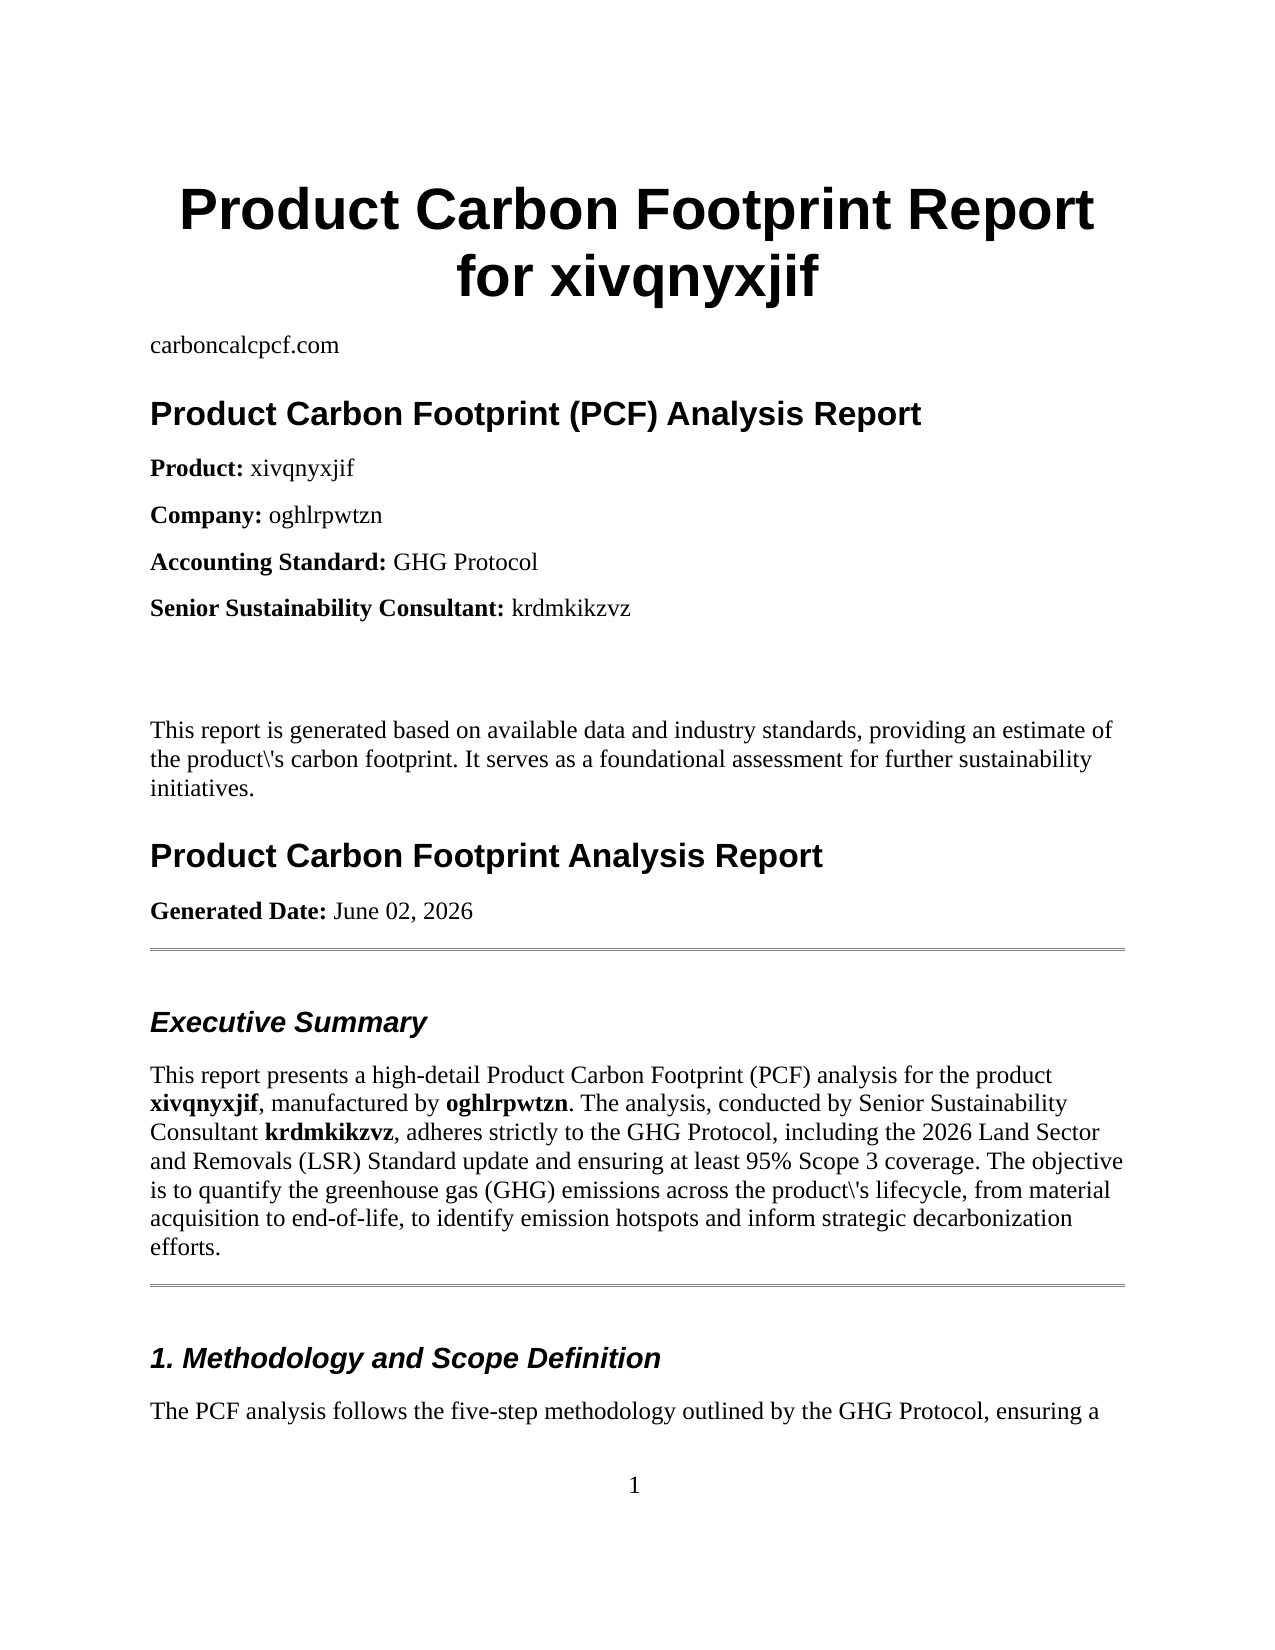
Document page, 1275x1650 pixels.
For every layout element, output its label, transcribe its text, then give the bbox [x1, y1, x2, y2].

subtitle Product Carbon Footprint Analysis Report [150, 836, 1125, 874]
text Generated Date: June 02, 2026 [150, 896, 1125, 924]
subtitle 1. Methodology and Scope Definition [150, 1341, 1125, 1374]
text Product: xivqnyxjif [150, 453, 1125, 482]
text This report is generated based on available data and industry standards, providing an estimate of the product\'s carbon footprint. It serves as a foundational assessment for further sustainability initiatives. [150, 716, 1125, 802]
subtitle Executive Summary [150, 1005, 1125, 1038]
text Accounting Standard: GHG Protocol [150, 547, 1125, 576]
text This report presents a high-detail Product Carbon Footprint (PCF) analysis for the product xivqnyxjif, manufactured by oghlrpwtzn. The analysis, conducted by Senior Sustainability Consultant krdmkikzvz, adheres strictly to the GHG Protocol, including the 2026 Land Sector and Removals (LSR) Standard update and ensuring at least 95% Scope 3 coverage. The objective is to quantify the greenhouse gas (GHG) emissions across the product\'s lifecycle, from material acquisition to end-of-life, to identify emission hotspots and inform strategic decarbonization efforts. [150, 1060, 1125, 1261]
text carboncalcpcf.com [150, 331, 1125, 359]
text Company: oghlrpwtzn [150, 500, 1125, 529]
text The PCF analysis follows the five-step methodology outlined by the GHG Protocol, ensuring a [150, 1396, 1125, 1425]
title Product Carbon Footprint Report for xivqnyxjif [150, 175, 1125, 309]
text Senior Sustainability Consultant: krdmkikzvz [150, 593, 1125, 622]
subtitle Product Carbon Footprint (PCF) Analysis Report [150, 393, 1125, 432]
